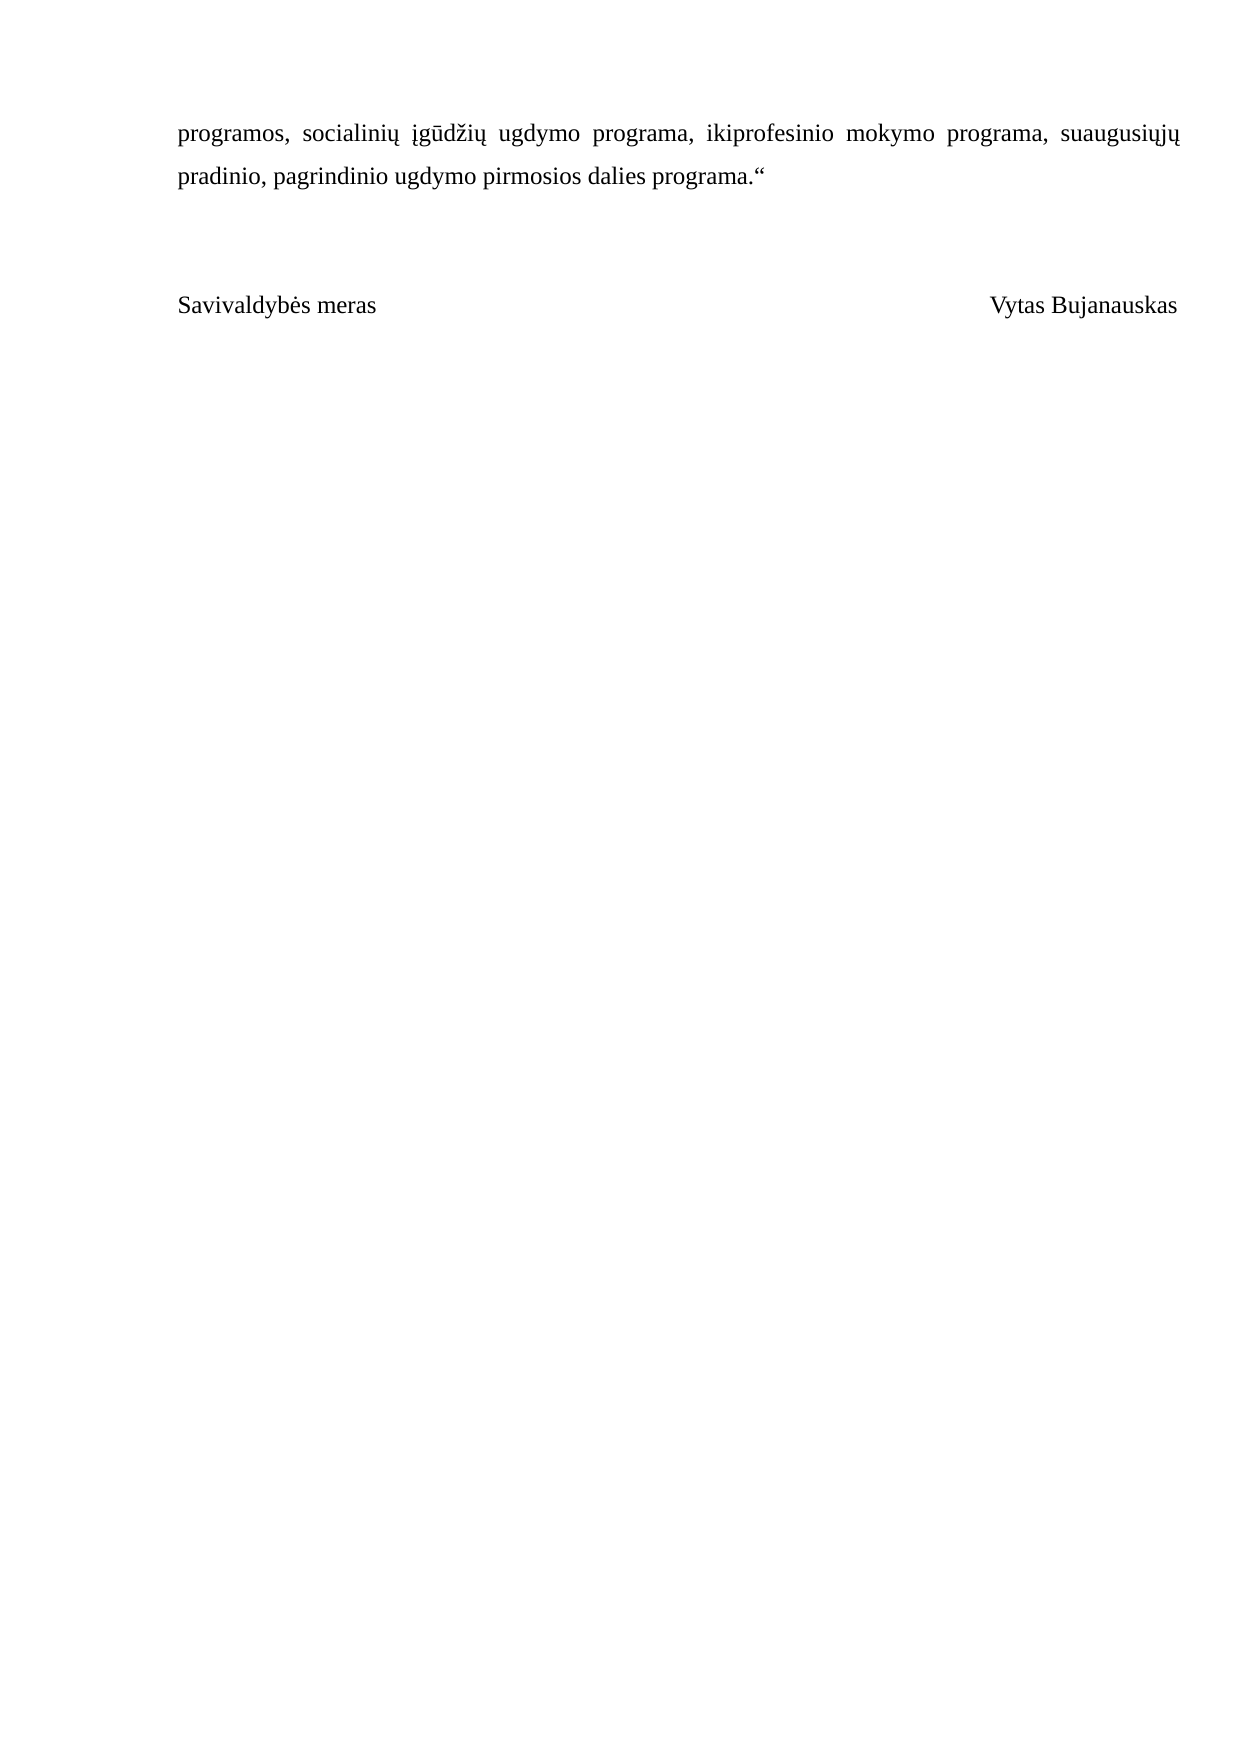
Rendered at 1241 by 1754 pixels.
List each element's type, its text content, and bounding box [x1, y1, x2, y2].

text programos, socialinių įgūdžių ugdymo programa, ikiprofesinio mokymo programa, suaugusiųjų pradinio, pagrindinio ugdymo pirmosios dalies programa.“ [177, 118, 1181, 190]
text Savivaldybės meras Vytas Bujanauskas [177, 291, 1181, 319]
